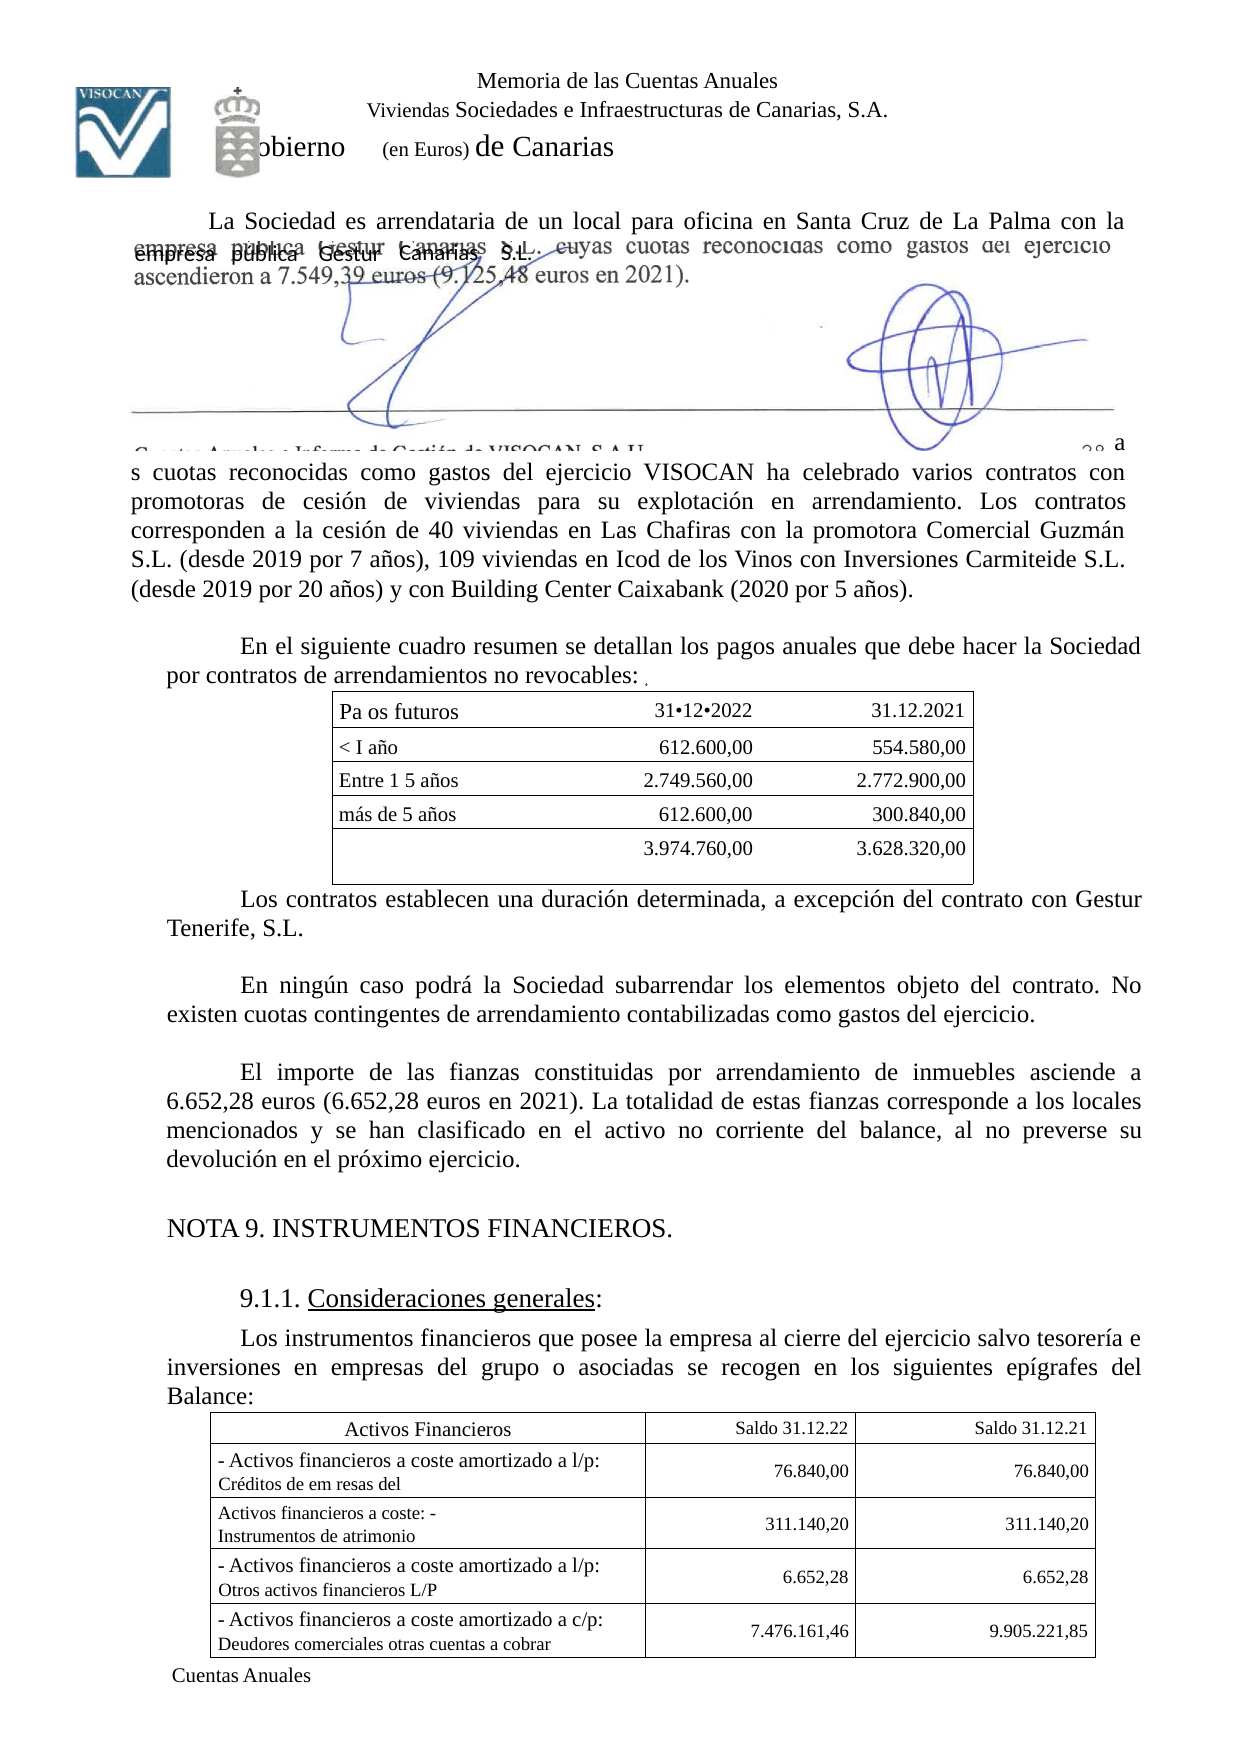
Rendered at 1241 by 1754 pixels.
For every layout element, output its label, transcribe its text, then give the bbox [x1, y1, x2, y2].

text Los instrumentos financieros que posee la empresa al cierre del ejercicio salvo tesorería e inversiones en empresas del grupo o asociadas se recogen en los siguientes epígrafes del Balance: [167, 1323, 1143, 1410]
table_cell - Activos financieros a coste amortizado a c/p: Deudores comerciales otras cuentas a cobrar [211, 1604, 645, 1657]
table_cell 3.974.760,00 [525, 829, 773, 883]
table_cell 2.749.560,00 [525, 762, 773, 794]
text En ningún caso podrá la Sociedad subarrendar los elementos objeto del contrato. No existen cuotas contingentes de arrendamiento contabilizadas como gastos del ejercicio. [167, 970, 1143, 1028]
table_cell 2.772.900,00 [773, 762, 973, 794]
table_cell 311.140,20 [856, 1498, 1095, 1548]
text En el siguiente cuadro resumen se detallan los pagos anuales que debe hacer la Sociedad por contratos de arrendamientos no revocables: [166, 631, 1143, 689]
table_header Pa os futuros [333, 692, 524, 727]
text 9.1.1. Consideraciones generales: [239, 1282, 1144, 1313]
table_header Activos Financieros [211, 1413, 645, 1443]
table_cell 3.628.320,00 [773, 829, 973, 883]
table_cell < I año [333, 728, 524, 761]
table_cell 311.140,20 [646, 1498, 855, 1548]
table_cell 6.652,28 [646, 1549, 855, 1602]
table_cell 76.840,00 [646, 1444, 855, 1497]
table_cell 76.840,00 [856, 1444, 1095, 1497]
table_cell 612.600,00 [525, 728, 773, 761]
table_cell Entre 1 5 años [333, 762, 524, 794]
table_cell [333, 829, 524, 883]
table_cell 554.580,00 [773, 728, 973, 761]
table_cell - Activos financieros a coste amortizado a l/p: Créditos de em resas del [211, 1444, 645, 1497]
table_header Saldo 31.12.21 [856, 1413, 1095, 1443]
table_cell 300.840,00 [773, 796, 973, 828]
table_header 31•12•2022 [525, 692, 773, 727]
text NOTA 9. INSTRUMENTOS FINANCIEROS. [167, 1212, 1144, 1244]
table_cell - Activos financieros a coste amortizado a l/p: Otros activos financieros L/P [211, 1549, 645, 1602]
table_cell Activos financieros a coste: - Instrumentos de atrimonio [211, 1498, 645, 1548]
table_header Saldo 31.12.22 [646, 1413, 855, 1443]
table_cell 7.476.161,46 [646, 1604, 855, 1657]
table_cell más de 5 años [333, 796, 524, 828]
table_cell 9.905.221,85 [856, 1604, 1095, 1657]
table_header 31.12.2021 [773, 692, 973, 727]
text Los contratos establecen una duración determinada, a excepción del contrato con Gestur Tenerife, S.L. [167, 884, 1143, 942]
text La Sociedad es arrendataria de un local para oficina en Santa Cruz de La Palma con la as cuotas reconocidas como gastos del ejercicio VISOCAN ha celebrado varios contratos con promotoras de cesión de viviendas para su explotación en arrendamiento. Los contratos corresponden a la cesión de 40 viviendas en Las Chafiras con la promotora Comercial Guzmán S.L. (desde 2019 por 7 años), 109 viviendas en Icod de los Vinos con Inversiones Carmiteide S.L. (desde 2019 por 20 años) y con Building Center Caixabank (2020 por 5 años). [131, 206, 1127, 603]
table_cell 612.600,00 [525, 796, 773, 828]
text El importe de las fianzas constituidas por arrendamiento de inmuebles asciende a 6.652,28 euros (6.652,28 euros en 2021). La totalidad de estas fianzas corresponde a los locales mencionados y se han clasificado en el activo no corriente del balance, al no preverse su devolución en el próximo ejercicio. [166, 1057, 1143, 1173]
table_cell 6.652,28 [856, 1549, 1095, 1602]
